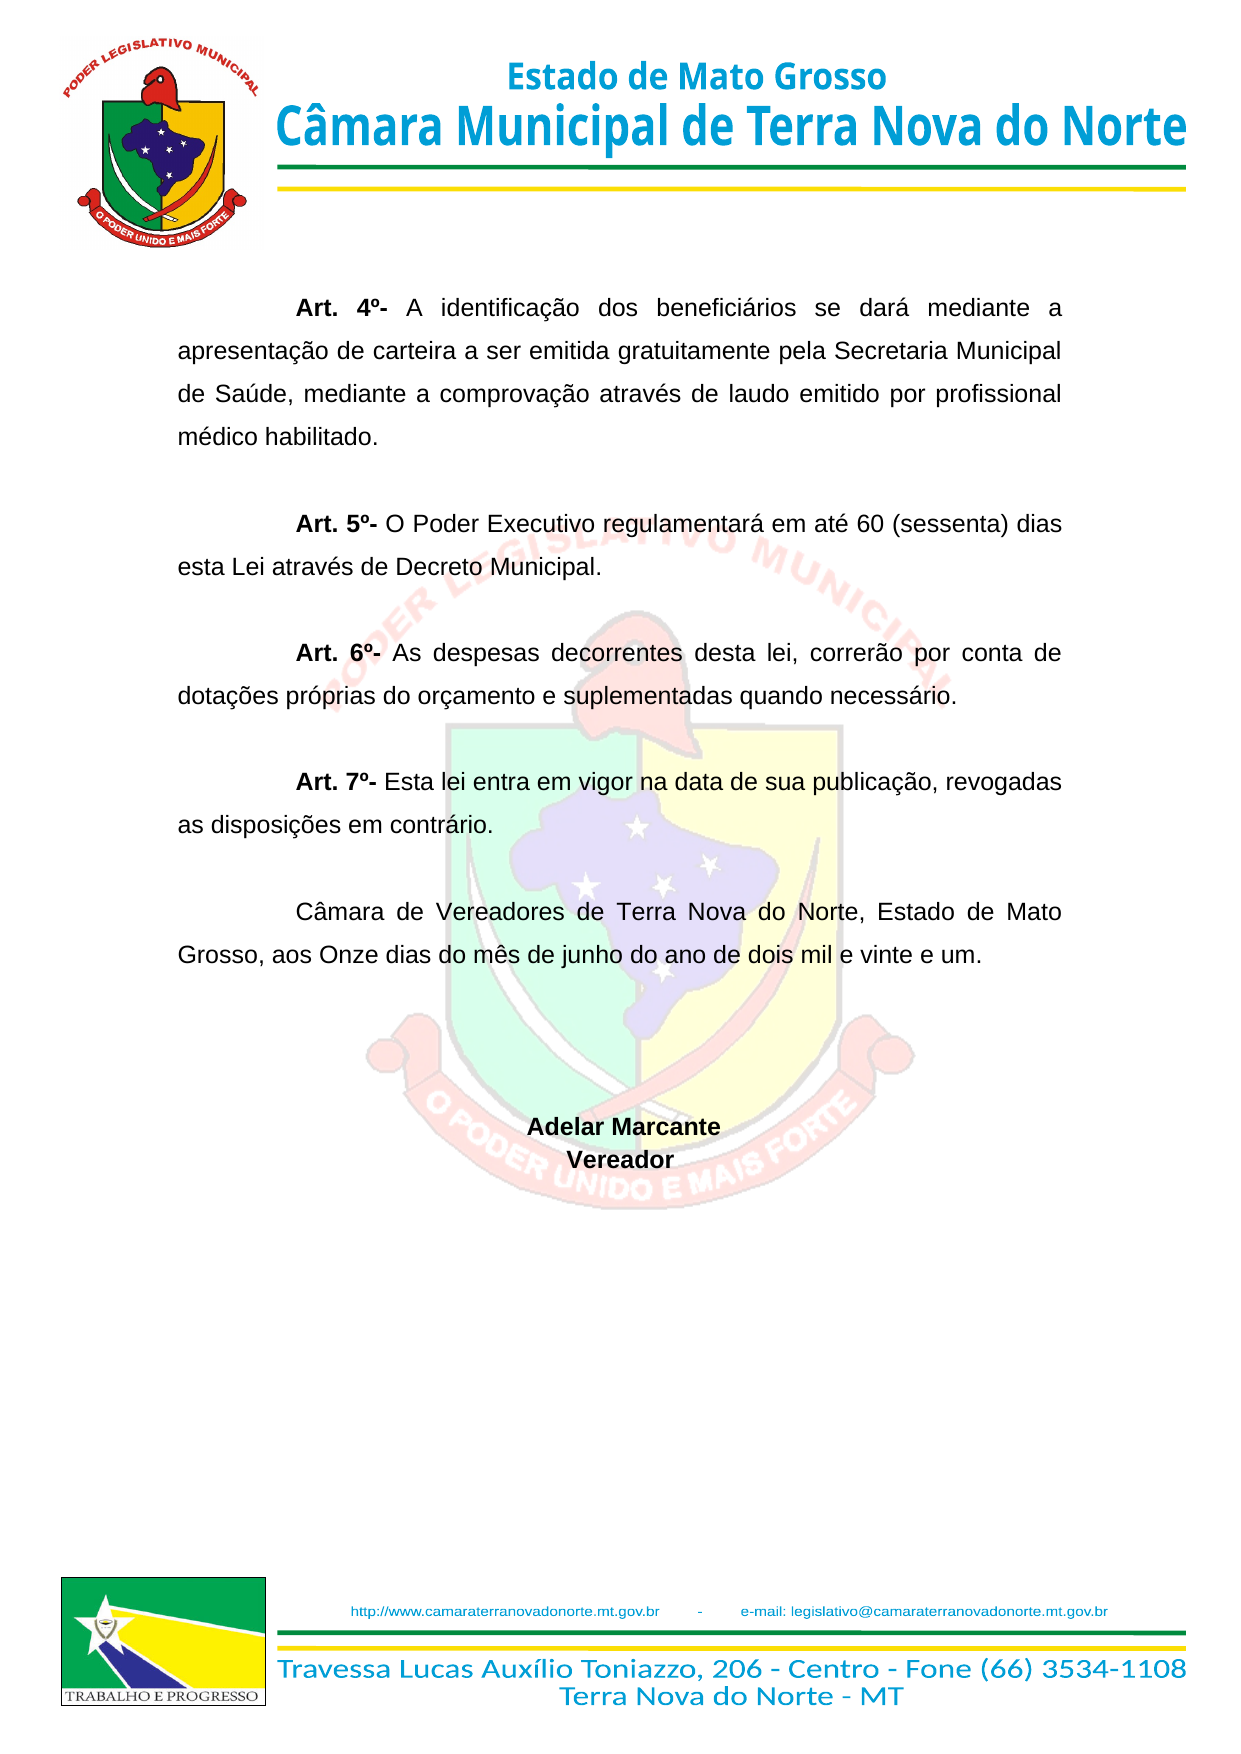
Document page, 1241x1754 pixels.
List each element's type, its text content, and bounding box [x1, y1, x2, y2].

picture [360, 1607, 372, 1614]
text Vereador [971, 1145, 1063, 1174]
picture [62, 1578, 265, 1705]
picture [862, 1606, 872, 1611]
text Art. 7º- Esta lei entra em vigor na data de sua publicação, revogadas as disposições em contrário. [177, 767, 307, 839]
text Adelar Marcante [177, 1112, 307, 1141]
text Art. 4º- A identificação dos beneficiários se dará mediante a apresentação de carteira a ser emitida gratuitamente pela Secretaria Municipal de Saúde, mediante a comprovação através de laudo emitido por profissional médico habilitado. [177, 293, 1063, 451]
picture [797, 1608, 802, 1616]
picture [863, 1613, 872, 1618]
text Art. 7º- Esta lei entra em vigor na data de sua publicação, revogadas as disposições em contrário. [971, 767, 1063, 839]
text Câmara de Vereadores de Terra Nova do Norte, Estado de Mato Grosso, aos Onze dias do mês de junho do ano de dois mil e vinte e um. [177, 897, 307, 969]
text Art. 5º- O Poder Executivo regulamentará em até 60 (sessenta) dias esta Lei através de Decreto Municipal. [177, 509, 1063, 581]
picture [834, 1606, 841, 1614]
picture [581, 1607, 592, 1616]
picture [59, 36, 264, 250]
text Art. 6º- As despesas decorrentes desta lei, correrão por conta de dotações próprias do orçamento e suplementadas quando necessário. [177, 638, 307, 710]
picture [476, 1607, 488, 1616]
text Art. 6º- As despesas decorrentes desta lei, correrão por conta de dotações próprias do orçamento e suplementadas quando necessário. [971, 638, 1063, 710]
text Vereador [177, 1145, 307, 1174]
text Adelar Marcante [971, 1112, 1063, 1141]
text Câmara de Vereadores de Terra Nova do Norte, Estado de Mato Grosso, aos Onze dias do mês de junho do ano de dois mil e vinte e um. [971, 897, 1063, 969]
